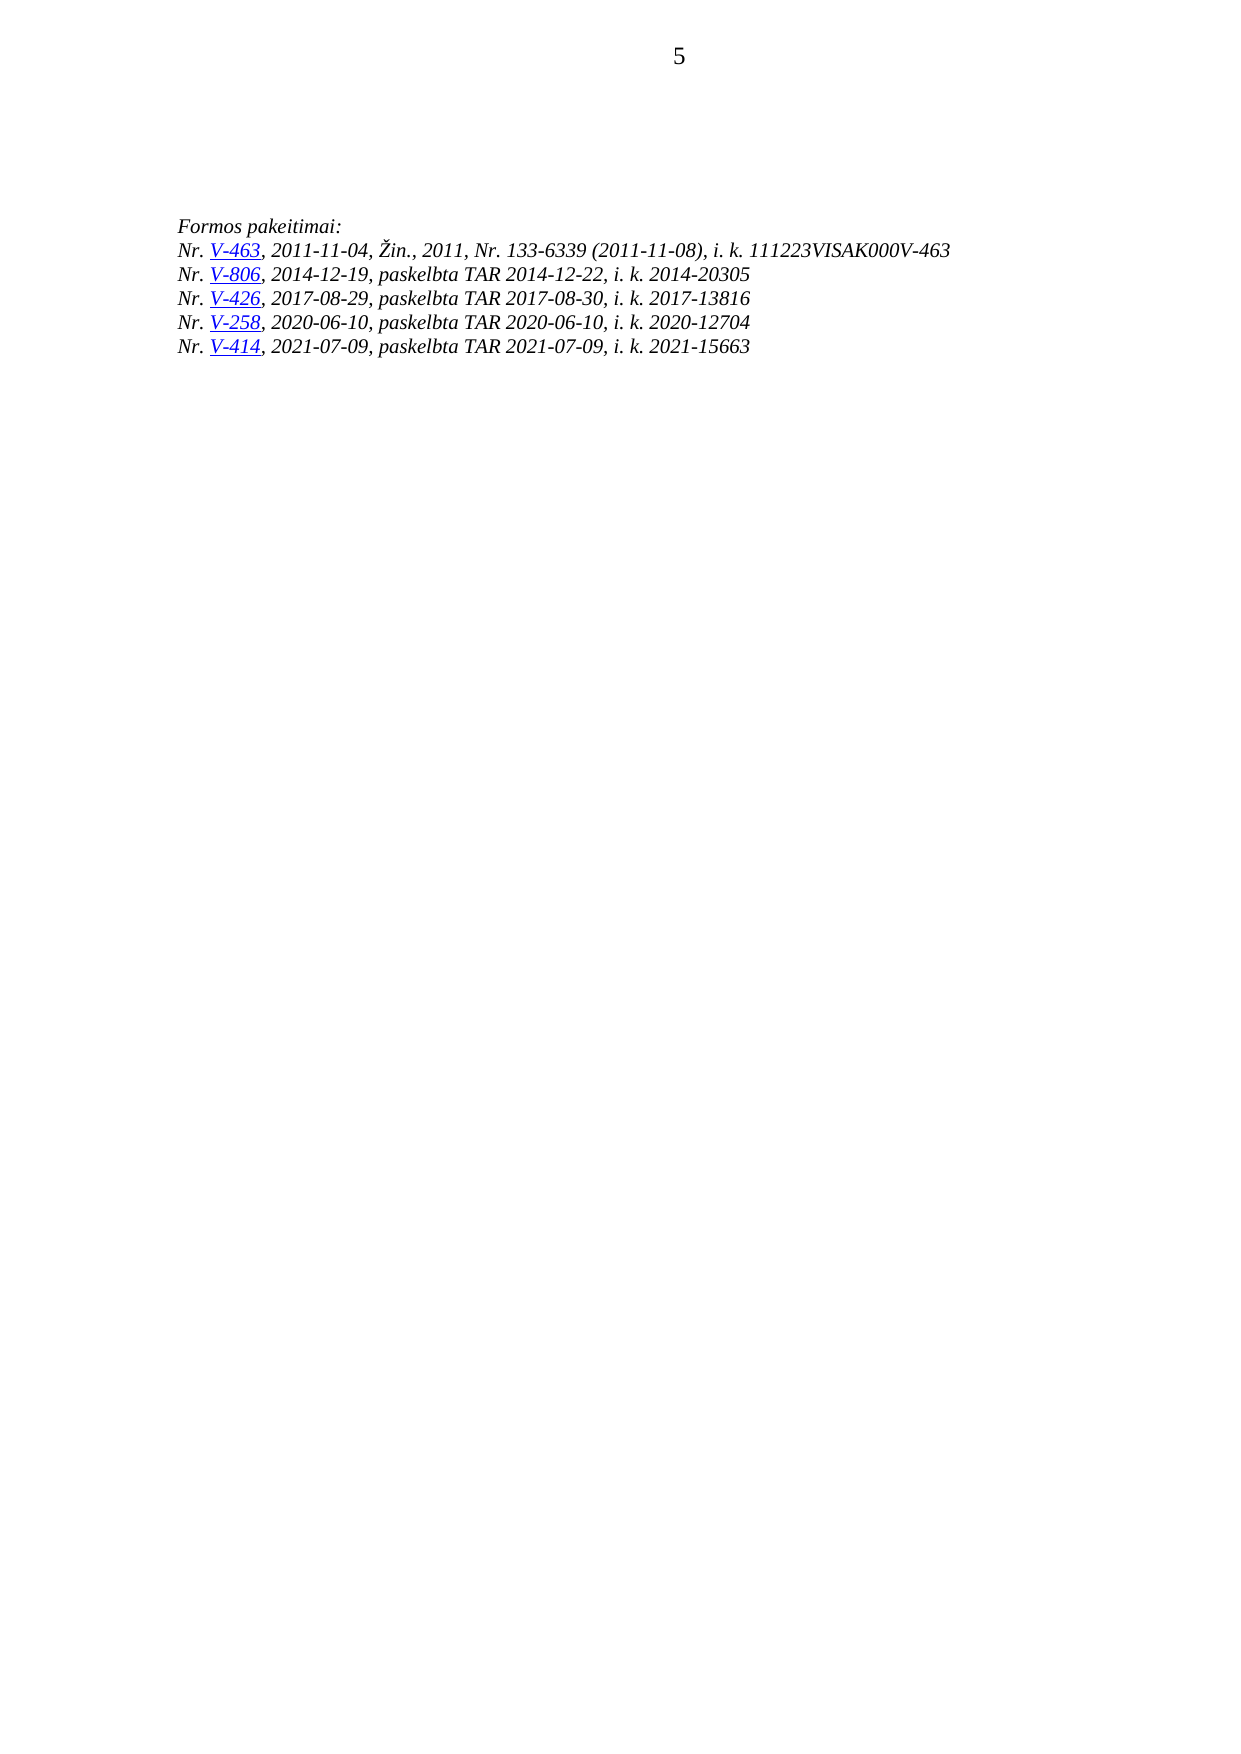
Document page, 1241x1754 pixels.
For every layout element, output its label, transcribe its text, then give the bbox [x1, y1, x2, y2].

text Nr. V-806, 2014-12-19, paskelbta TAR 2014-12-22, i. k. 2014-20305 [177, 262, 1181, 286]
text Nr. V-414, 2021-07-09, paskelbta TAR 2021-07-09, i. k. 2021-15663 [177, 334, 1181, 358]
text Nr. V-463, 2011-11-04, Žin., 2011, Nr. 133-6339 (2011-11-08), i. k. 111223VISAK000V-463 [177, 238, 1181, 262]
text Nr. V-426, 2017-08-29, paskelbta TAR 2017-08-30, i. k. 2017-13816 [177, 286, 1181, 310]
text Formos pakeitimai: [177, 214, 1181, 238]
text Nr. V-258, 2020-06-10, paskelbta TAR 2020-06-10, i. k. 2020-12704 [177, 310, 1181, 334]
